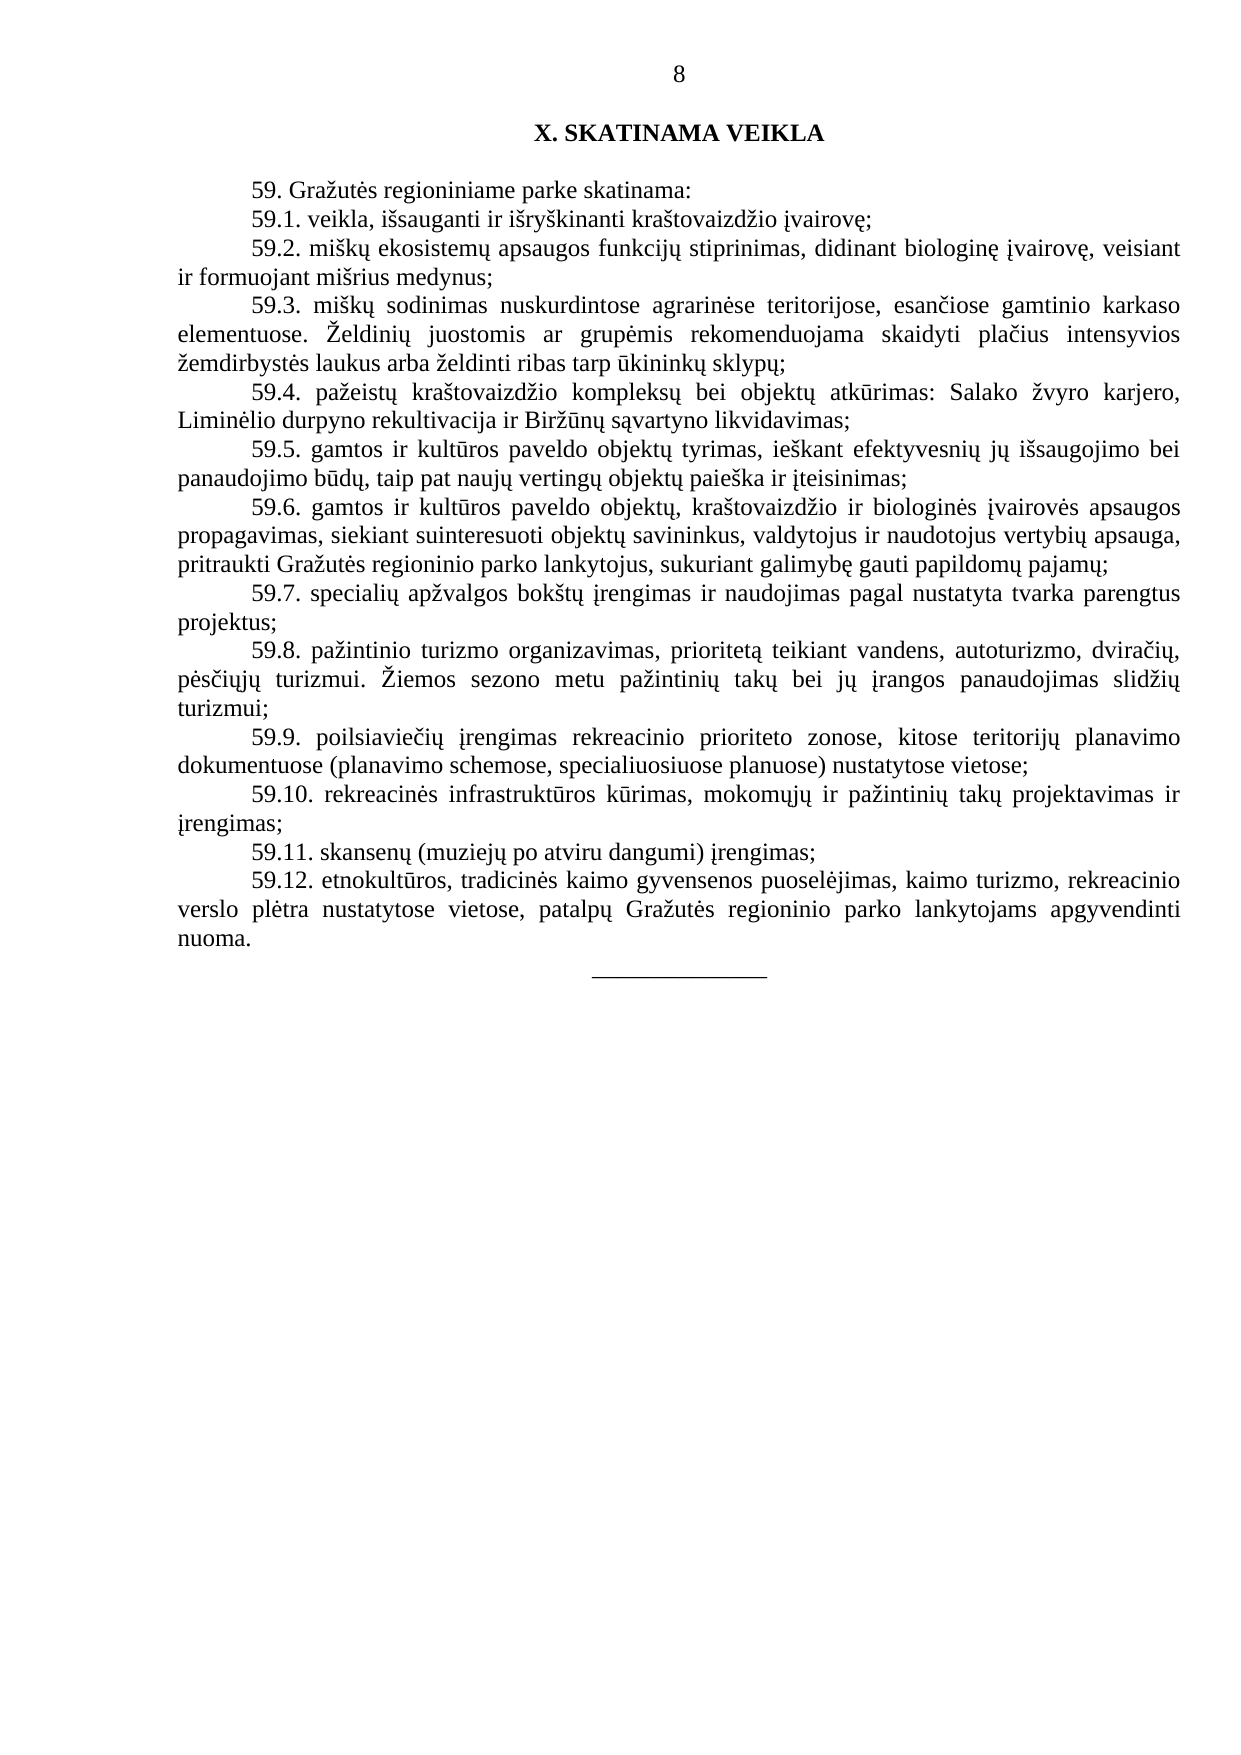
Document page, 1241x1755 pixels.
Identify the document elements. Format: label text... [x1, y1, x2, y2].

text 59.9. poilsiaviečių įrengimas rekreacinio prioriteto zonose, kitose teritorijų planavimo dokumentuose (planavimo schemose, specialiuosiuose planuose) nustatytose vietose; [177, 722, 1181, 779]
text 59.7. specialių apžvalgos bokštų įrengimas ir naudojimas pagal nustatyta tvarka parengtus projektus; [177, 578, 1181, 636]
text 59.10. rekreacinės infrastruktūros kūrimas, mokomųjų ir pažintinių takų projektavimas ir įrengimas; [177, 779, 1181, 837]
text 59.11. skansenų (muziejų po atviru dangumi) įrengimas; [177, 837, 1181, 866]
text 59.8. pažintinio turizmo organizavimas, prioritetą teikiant vandens, autoturizmo, dviračių, pėsčiųjų turizmui. Žiemos sezono metu pažintinių takų bei jų įrangos panaudojimas slidžių turizmui; [177, 636, 1181, 722]
text 59.6. gamtos ir kultūros paveldo objektų, kraštovaizdžio ir biologinės įvairovės apsaugos propagavimas, siekiant suinteresuoti objektų savininkus, valdytojus ir naudotojus vertybių apsauga, pritraukti Gražutės regioninio parko lankytojus, sukuriant galimybę gauti papildomų pajamų; [177, 492, 1181, 578]
text 59.4. pažeistų kraštovaizdžio kompleksų bei objektų atkūrimas: Salako žvyro karjero, Liminėlio durpyno rekultivacija ir Biržūnų sąvartyno likvidavimas; [177, 377, 1181, 434]
text ______________ [177, 952, 1181, 981]
text 59.1. veikla, išsauganti ir išryškinanti kraštovaizdžio įvairovę; [177, 204, 1181, 233]
text 59.2. miškų ekosistemų apsaugos funkcijų stiprinimas, didinant biologinę įvairovę, veisiant ir formuojant mišrius medynus; [177, 233, 1181, 291]
text 59.3. miškų sodinimas nuskurdintose agrarinėse teritorijose, esančiose gamtinio karkaso elementuose. Želdinių juostomis ar grupėmis rekomenduojama skaidyti plačius intensyvios žemdirbystės laukus arba želdinti ribas tarp ūkininkų sklypų; [177, 291, 1181, 377]
text X. SKATINAMA VEIKLA [177, 118, 1181, 147]
text 59.12. etnokultūros, tradicinės kaimo gyvensenos puoselėjimas, kaimo turizmo, rekreacinio verslo plėtra nustatytose vietose, patalpų Gražutės regioninio parko lankytojams apgyvendinti nuoma. [177, 866, 1181, 952]
text 59.5. gamtos ir kultūros paveldo objektų tyrimas, ieškant efektyvesnių jų išsaugojimo bei panaudojimo būdų, taip pat naujų vertingų objektų paieška ir įteisinimas; [177, 434, 1181, 492]
text 59. Gražutės regioniniame parke skatinama: [177, 176, 1181, 204]
